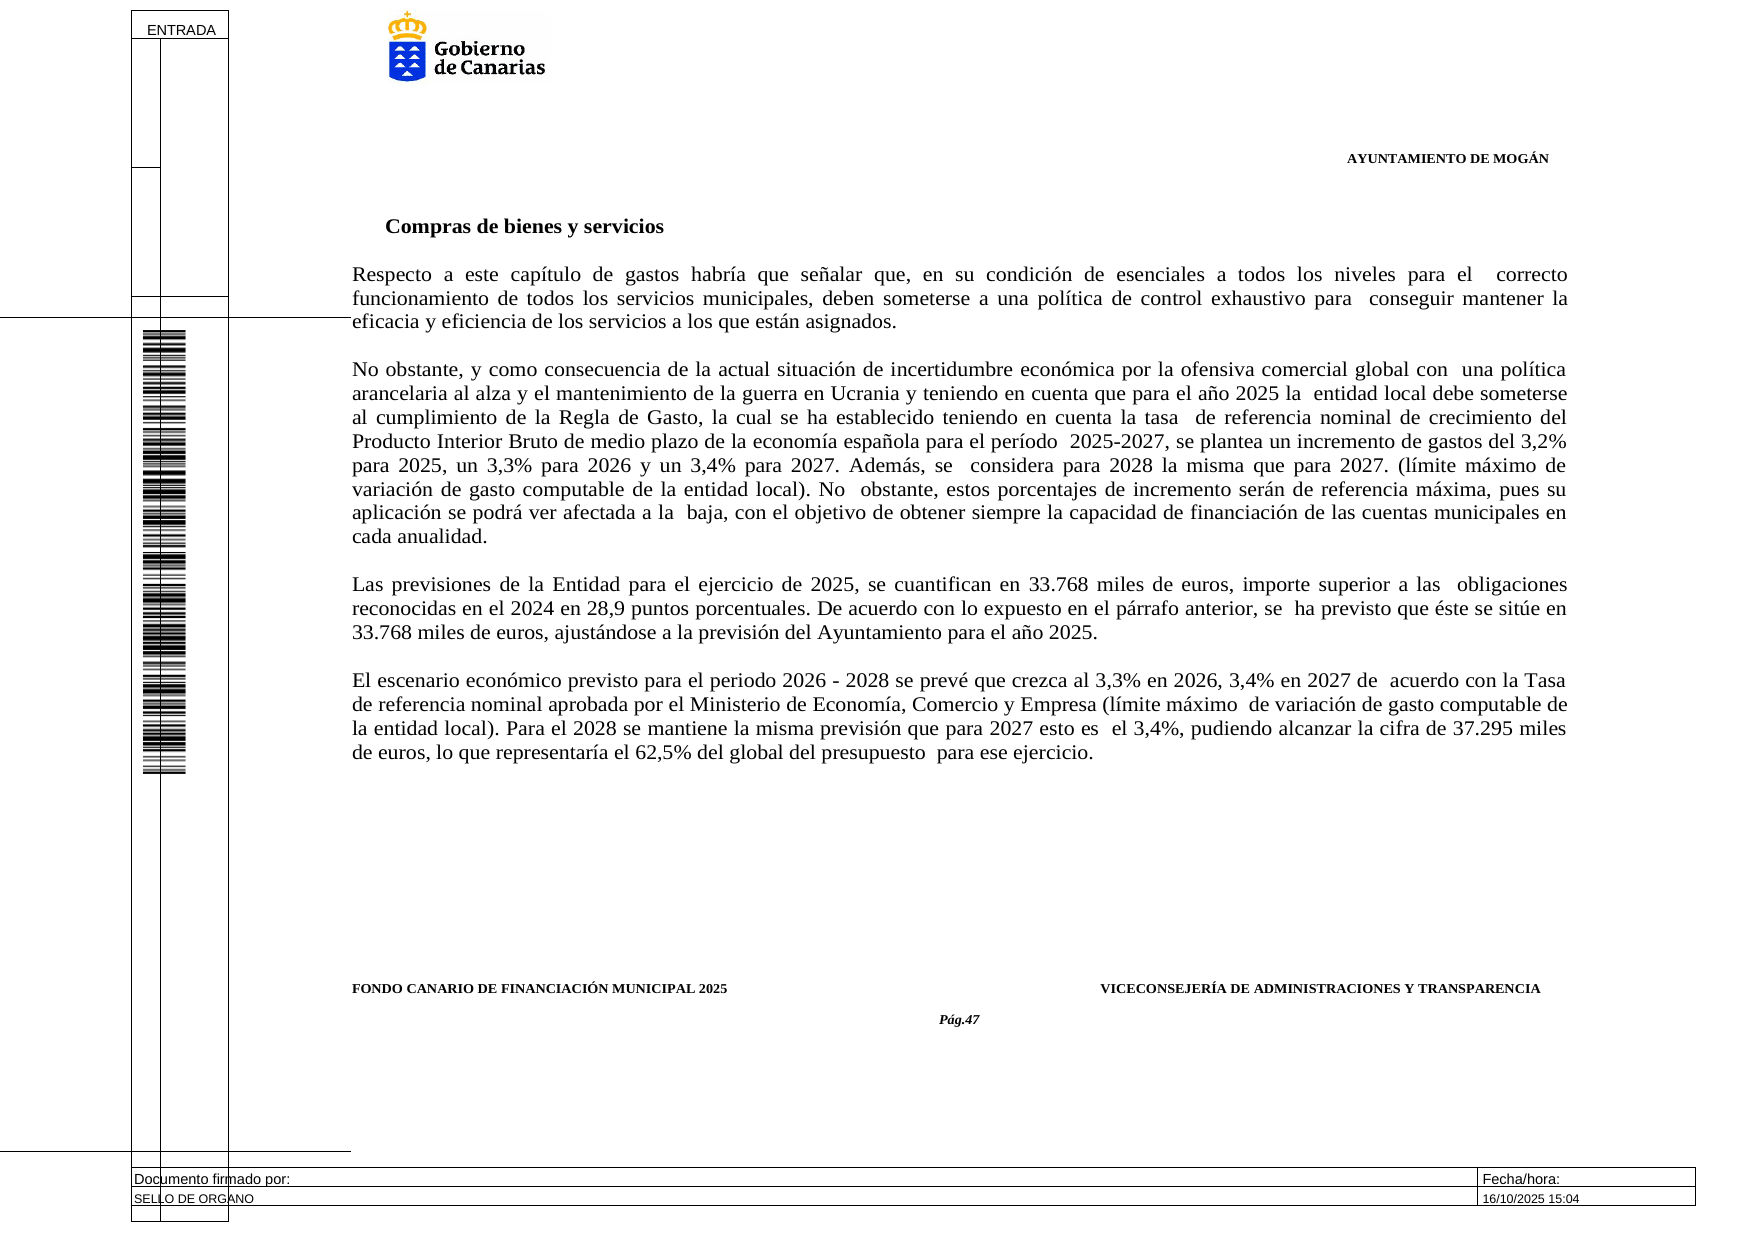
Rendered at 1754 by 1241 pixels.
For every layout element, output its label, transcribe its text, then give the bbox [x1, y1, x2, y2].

table_cell SELLO DE ORGANO [132, 1187, 1477, 1204]
text  Compras de bienes y servicios [352, 213, 1702, 238]
table_cell [161, 297, 228, 317]
table_header Fecha/hora: [1478, 1168, 1695, 1186]
text El escenario económico previsto para el periodo 2026 - 2028 se prevé que crezca al 3,3% en 2026, 3,4% en 2027 de acuerdo con la Tasa de referencia nominal aprobada por el Ministerio de Economía, Comercio y Empresa (límite máximo de variación de gasto computable de la entidad local). Para el 2028 se mantiene la misma previsión que para 2027 esto es el 3,4%, pudiendo alcanzar la cifra de 37.295 miles de euros, lo que representaría el 62,5% del global del presupuesto para ese ejercicio. [352, 668, 1570, 764]
table_cell [132, 1152, 160, 1167]
table_cell 16/10/2025 15:04 [1478, 1187, 1695, 1204]
table_cell [132, 168, 160, 296]
text No obstante, y como consecuencia de la actual situación de incertidumbre económica por la ofensiva comercial global con una política arancelaria al alza y el mantenimiento de la guerra en Ucrania y teniendo en cuenta que para el año 2025 la entidad local debe someterse al cumplimiento de la Regla de Gasto, la cual se ha establecido teniendo en cuenta la tasa de referencia nominal de crecimiento del Producto Interior Bruto de medio plazo de la economía española para el período 2025-2027, se plantea un incremento de gastos del 3,2% para 2025, un 3,3% para 2026 y un 3,4% para 2027. Además, se considera para 2028 la misma que para 2027. (límite máximo de variación de gasto computable de la entidad local). No obstante, estos porcentajes de incremento serán de referencia máxima, pues su aplicación se podrá ver afectada a la baja, con el objetivo de obtener siempre la capacidad de financiación de las cuentas municipales en cada anualidad. [352, 358, 1570, 548]
table_cell [161, 1152, 228, 1167]
table_cell [161, 318, 228, 1151]
picture [141, 328, 187, 776]
text AYUNTAMIENTO DE MOGÁN [515, 151, 1702, 166]
table_header ENTRADA [132, 11, 228, 37]
table_cell [132, 297, 160, 317]
table_header Documento firmado por: [132, 1168, 1477, 1186]
table_cell [161, 39, 228, 296]
table_cell [132, 1206, 160, 1221]
table_cell [132, 318, 160, 1151]
table_cell [161, 1206, 228, 1221]
text Respecto a este capítulo de gastos habría que señalar que, en su condición de esenciales a todos los niveles para el correcto funcionamiento de todos los servicios municipales, deben someterse a una política de control exhaustivo para conseguir mantener la eficacia y eficiencia de los servicios a los que están asignados. [352, 262, 1570, 333]
text Las previsiones de la Entidad para el ejercicio de 2025, se cuantifican en 33.768 miles de euros, importe superior a las obligaciones reconocidas en el 2024 en 28,9 puntos porcentuales. De acuerdo con lo expuesto en el párrafo anterior, se ha previsto que éste se sitúe en 33.768 miles de euros, ajustándose a la previsión del Ayuntamiento para el año 2025. [352, 573, 1569, 644]
text FONDO CANARIO DE FINANCIACIÓN MUNICIPAL 2025 VICECONSEJERÍA DE ADMINISTRACIONES Y TRANSPARENCIA [352, 981, 1702, 997]
text Pág.47 [923, 1012, 979, 1028]
table_cell [132, 39, 160, 167]
picture [387, 10, 551, 84]
